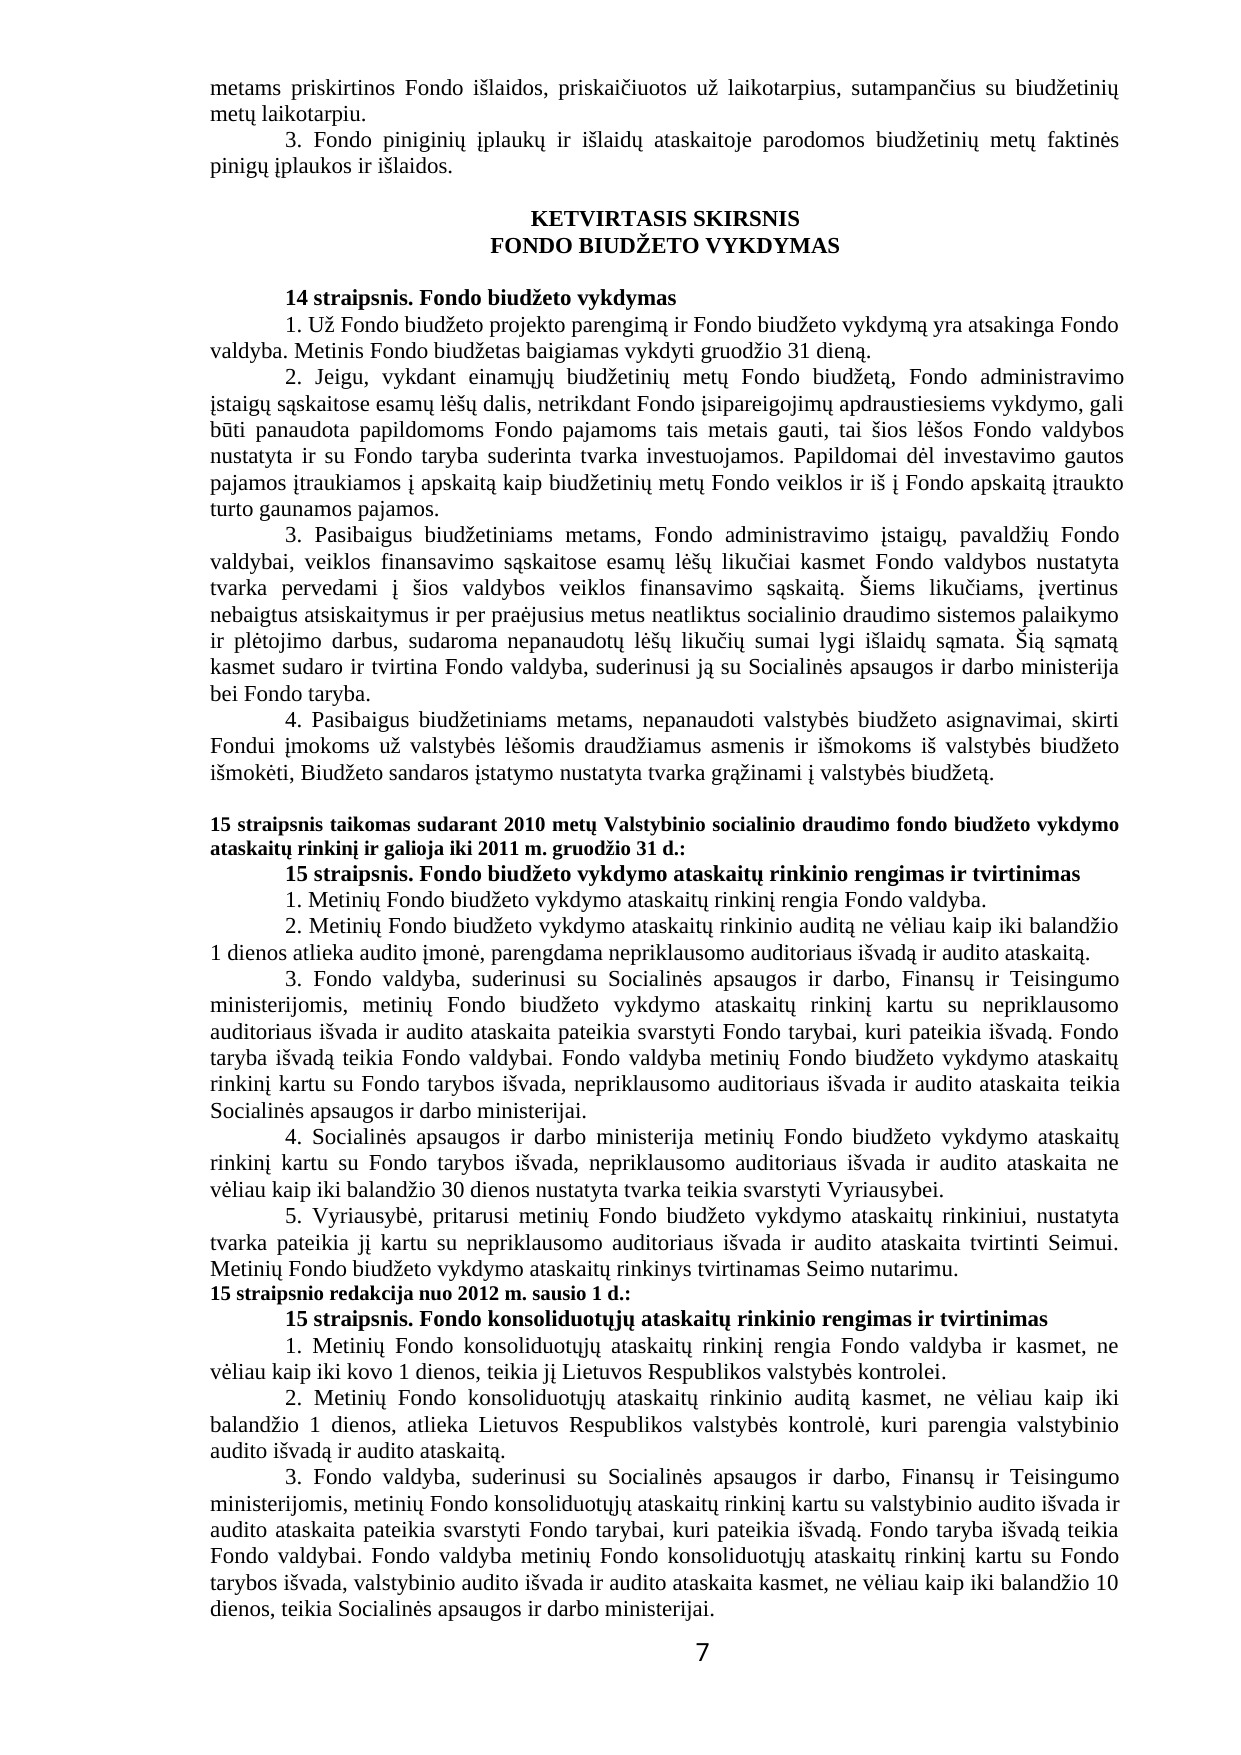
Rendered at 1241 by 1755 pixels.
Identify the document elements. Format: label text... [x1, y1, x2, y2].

text 15 straipsnis. Fondo konsoliduotųjų ataskaitų rinkinio rengimas ir tvirtinimas [210, 1305, 1120, 1332]
text 3. Pasibaigus biudžetiniams metams, Fondo administravimo įstaigų, pavaldžių Fondo valdybai, veiklos finansavimo sąskaitose esamų lėšų likučiai kasmet Fondo valdybos nustatyta tvarka pervedami į šios valdybos veiklos finansavimo sąskaitą. Šiems likučiams, įvertinus nebaigtus atsiskaitymus ir per praėjusius metus neatliktus socialinio draudimo sistemos palaikymo ir plėtojimo darbus, sudaroma nepanaudotų lėšų likučių sumai lygi išlaidų sąmata. Šią sąmatą kasmet sudaro ir tvirtina Fondo valdyba, suderinusi ją su Socialinės apsaugos ir darbo ministerija bei Fondo taryba. [210, 522, 1120, 706]
text metams priskirtinos Fondo išlaidos, priskaičiuotos už laikotarpius, sutampančius su biudžetinių metų laikotarpiu. [210, 73, 1120, 126]
text 3. Fondo valdyba, suderinusi su Socialinės apsaugos ir darbo, Finansų ir Teisingumo ministerijomis, metinių Fondo konsoliduotųjų ataskaitų rinkinį kartu su valstybinio audito išvada ir audito ataskaita pateikia svarstyti Fondo tarybai, kuri pateikia išvadą. Fondo taryba išvadą teikia Fondo valdybai. Fondo valdyba metinių Fondo konsoliduotųjų ataskaitų rinkinį kartu su Fondo tarybos išvada, valstybinio audito išvada ir audito ataskaita kasmet, ne vėliau kaip iki balandžio 10 dienos, teikia Socialinės apsaugos ir darbo ministerijai. [210, 1463, 1120, 1622]
text 14 straipsnis. Fondo biudžeto vykdymas [210, 284, 1120, 311]
text 15 straipsnio redakcija nuo 2012 m. sausio 1 d.: [210, 1281, 1120, 1305]
text 2. Jeigu, vykdant einamųjų biudžetinių metų Fondo biudžetą, Fondo administravimo įstaigų sąskaitose esamų lėšų dalis, netrikdant Fondo įsipareigojimų apdraustiesiems vykdymo, gali būti panaudota papildomoms Fondo pajamoms tais metais gauti, tai šios lėšos Fondo valdybos nustatyta ir su Fondo taryba suderinta tvarka investuojamos. Papildomai dėl investavimo gautos pajamos įtraukiamos į apskaitą kaip biudžetinių metų Fondo veiklos ir iš į Fondo apskaitą įtraukto turto gaunamos pajamos. [210, 363, 1126, 522]
text 4. Pasibaigus biudžetiniams metams, nepanaudoti valstybės biudžeto asignavimai, skirti Fondui įmokoms už valstybės lėšomis draudžiamus asmenis ir išmokoms iš valstybės biudžeto išmokėti, Biudžeto sandaros įstatymo nustatyta tvarka grąžinami į valstybės biudžetą. [210, 706, 1120, 785]
text 2. Metinių Fondo biudžeto vykdymo ataskaitų rinkinio auditą ne vėliau kaip iki balandžio 1 dienos atlieka audito įmonė, parengdama nepriklausomo auditoriaus išvadą ir audito ataskaitą. [210, 912, 1120, 965]
text FONDO BIUDŽETO VYKDYMAS [210, 232, 1120, 258]
text 4. Socialinės apsaugos ir darbo ministerija metinių Fondo biudžeto vykdymo ataskaitų rinkinį kartu su Fondo tarybos išvada, nepriklausomo auditoriaus išvada ir audito ataskaita ne vėliau kaip iki balandžio 30 dienos nustatyta tvarka teikia svarstyti Vyriausybei. [210, 1123, 1120, 1202]
text 1. Už Fondo biudžeto projekto parengimą ir Fondo biudžeto vykdymą yra atsakinga Fondo valdyba. Metinis Fondo biudžetas baigiamas vykdyti gruodžio 31 dieną. [210, 311, 1120, 363]
text 3. Fondo piniginių įplaukų ir išlaidų ataskaitoje parodomos biudžetinių metų faktinės pinigų įplaukos ir išlaidos. [210, 126, 1120, 179]
text 15 straipsnis taikomas sudarant 2010 metų Valstybinio socialinio draudimo fondo biudžeto vykdymo ataskaitų rinkinį ir galioja iki 2011 m. gruodžio 31 d.: [210, 811, 1120, 859]
text 2. Metinių Fondo konsoliduotųjų ataskaitų rinkinio auditą kasmet, ne vėliau kaip iki balandžio 1 dienos, atlieka Lietuvos Respublikos valstybės kontrolė, kuri parengia valstybinio audito išvadą ir audito ataskaitą. [210, 1384, 1120, 1463]
text 15 straipsnis. Fondo biudžeto vykdymo ataskaitų rinkinio rengimas ir tvirtinimas [285, 859, 1120, 886]
text KETVIRTASIS SKIRSNIS [210, 205, 1120, 232]
text 1. Metinių Fondo biudžeto vykdymo ataskaitų rinkinį rengia Fondo valdyba. [210, 886, 1120, 912]
text 1. Metinių Fondo konsoliduotųjų ataskaitų rinkinį rengia Fondo valdyba ir kasmet, ne vėliau kaip iki kovo 1 dienos, teikia jį Lietuvos Respublikos valstybės kontrolei. [210, 1332, 1120, 1384]
text 3. Fondo valdyba, suderinusi su Socialinės apsaugos ir darbo, Finansų ir Teisingumo ministerijomis, metinių Fondo biudžeto vykdymo ataskaitų rinkinį kartu su nepriklausomo auditoriaus išvada ir audito ataskaita pateikia svarstyti Fondo tarybai, kuri pateikia išvadą. Fondo taryba išvadą teikia Fondo valdybai. Fondo valdyba metinių Fondo biudžeto vykdymo ataskaitų rinkinį kartu su Fondo tarybos išvada, nepriklausomo auditoriaus išvada ir audito ataskaita teikia Socialinės apsaugos ir darbo ministerijai. [210, 965, 1120, 1123]
text 5. Vyriausybė, pritarusi metinių Fondo biudžeto vykdymo ataskaitų rinkiniui, nustatyta tvarka pateikia jį kartu su nepriklausomo auditoriaus išvada ir audito ataskaita tvirtinti Seimui. Metinių Fondo biudžeto vykdymo ataskaitų rinkinys tvirtinamas Seimo nutarimu. [210, 1202, 1120, 1281]
